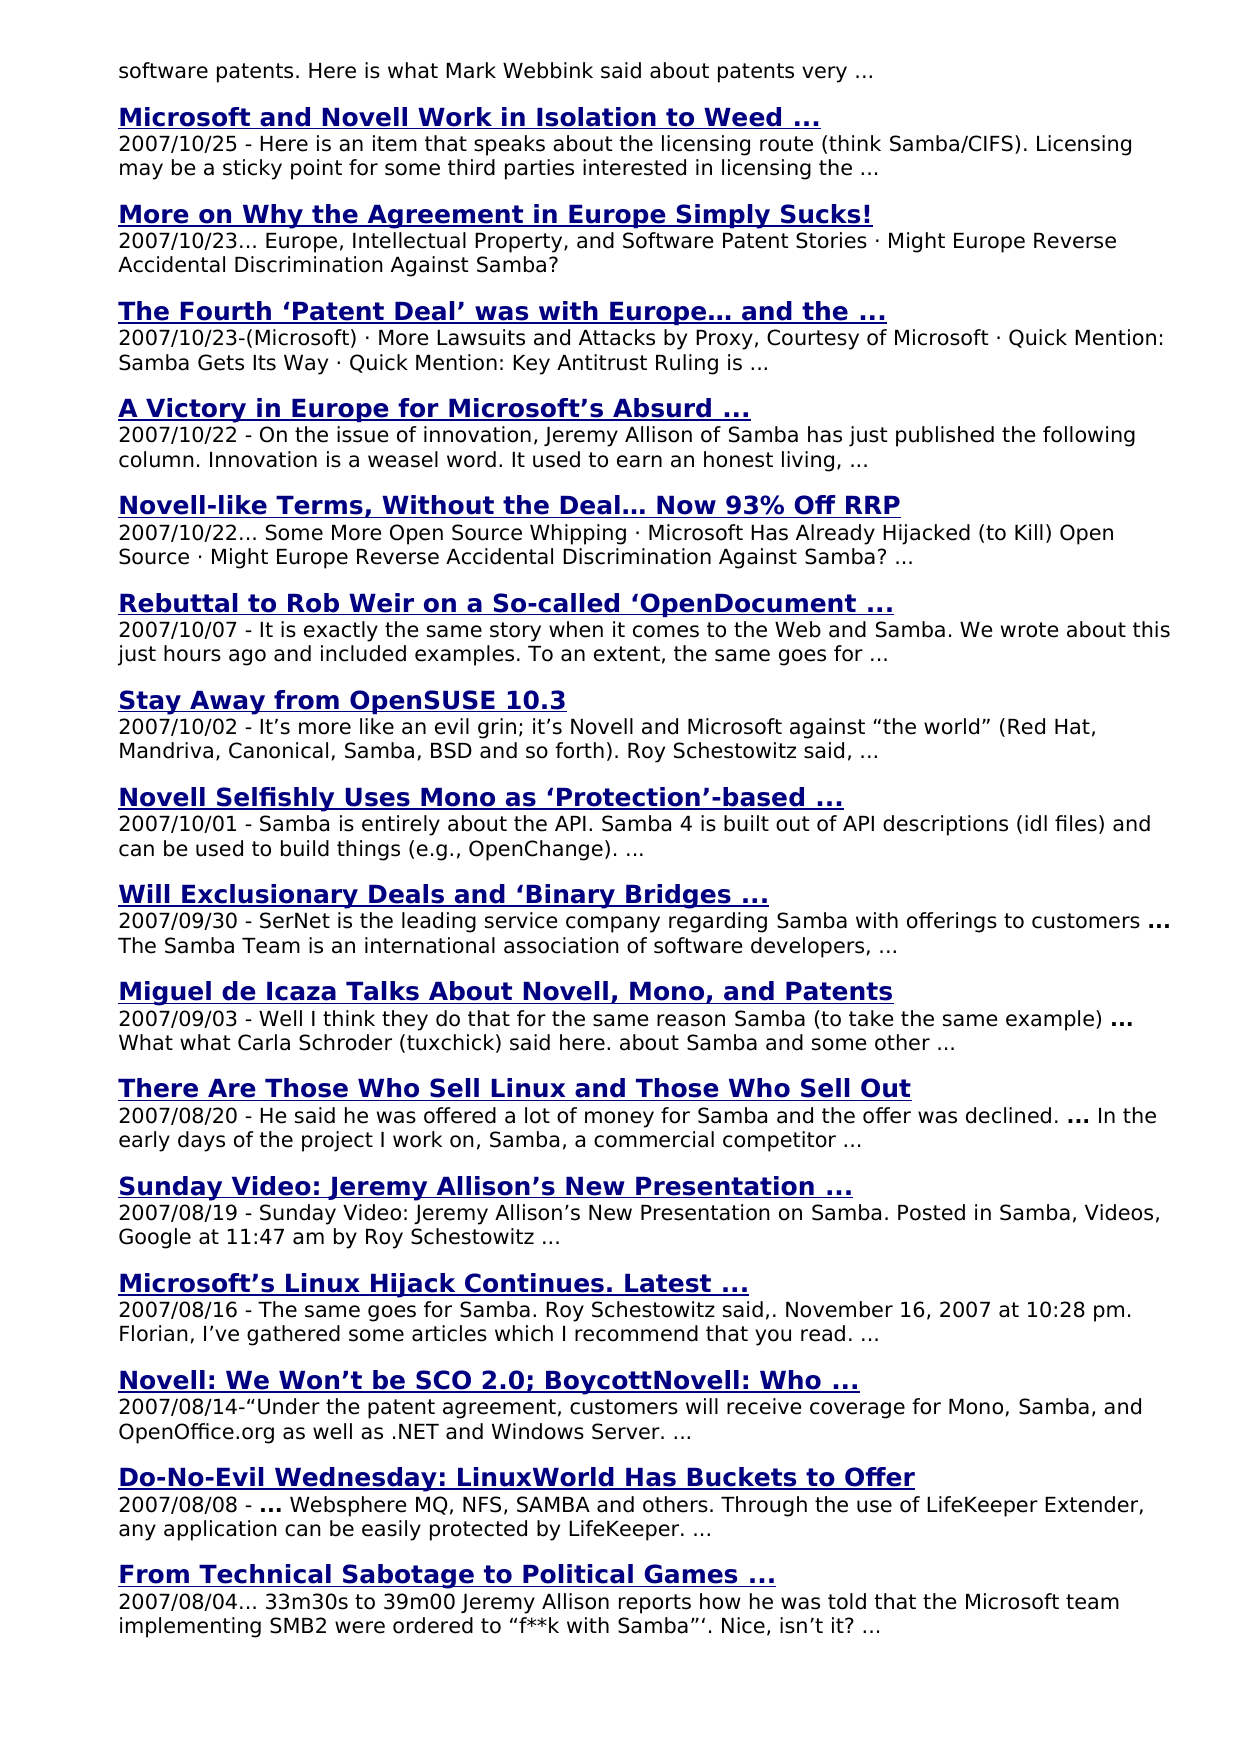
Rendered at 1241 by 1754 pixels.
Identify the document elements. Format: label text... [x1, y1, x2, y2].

table_header 2007/09/03 - Well I think they do that for the same reason Samba (to take the same example) ... What what Carla Schroder (tuxchick) said here. about Samba and some other ... [118, 1007, 1181, 1070]
table_header 2007/10/01 - Samba is entirely about the API. Samba 4 is built out of API descriptions (idl files) and can be used to build things (e.g., OpenChange). ... [118, 812, 1181, 876]
subtitle A Victory in Europe for Microsoft’s Absurd ... [118, 394, 1181, 423]
subtitle Novell: We Won’t be SCO 2.0; BoycottNovell: Who ... [118, 1366, 1181, 1395]
subtitle Stay Away from OpenSUSE 10.3 [118, 686, 1181, 715]
subtitle Rebuttal to Rob Weir on a So-called ‘OpenDocument ... [118, 589, 1181, 618]
table_header 2007/08/20 - He said he was offered a lot of money for Samba and the offer was declined. ... In the early days of the project I work on, Samba, a commercial competitor ... [118, 1104, 1181, 1167]
table_header 2007/08/19 - Sunday Video: Jeremy Allison’s New Presentation on Samba. Posted in Samba, Videos, Google at 11:47 am by Roy Schestowitz ... [118, 1201, 1181, 1264]
table_header 2007/08/16 - The same goes for Samba. Roy Schestowitz said,. November 16, 2007 at 10:28 pm. Florian, I’ve gathered some articles which I recommend that you read. ... [118, 1298, 1181, 1362]
subtitle Sunday Video: Jeremy Allison’s New Presentation ... [118, 1172, 1181, 1201]
subtitle Microsoft’s Linux Hijack Continues. Latest ... [118, 1269, 1181, 1298]
table_header 2007/08/08 - ... Websphere MQ, NFS, SAMBA and others. Through the use of LifeKeeper Extender, any application can be easily protected by LifeKeeper. ... [118, 1493, 1181, 1556]
table_header 2007/10/22... Some More Open Source Whipping · Microsoft Has Already Hijacked (to Kill) Open Source · Might Europe Reverse Accidental Discrimination Against Samba? ... [118, 521, 1181, 584]
subtitle Miguel de Icaza Talks About Novell, Mono, and Patents [118, 977, 1181, 1007]
subtitle From Technical Sabotage to Political Games ... [118, 1561, 1181, 1590]
subtitle There Are Those Who Sell Linux and Those Who Sell Out [118, 1075, 1181, 1104]
subtitle Do-No-Evil Wednesday: LinuxWorld Has Buckets to Offer [118, 1463, 1181, 1493]
table_header 2007/10/25 - Here is an item that speaks about the licensing route (think Samba/CIFS). Licensing may be a sticky point for some third parties interested in licensing the ... [118, 132, 1181, 196]
table_header 2007/09/30 - SerNet is the leading service company regarding Samba with offerings to customers ... The Samba Team is an international association of software developers, ... [118, 910, 1181, 973]
subtitle Will Exclusionary Deals and ‘Binary Bridges ... [118, 880, 1181, 909]
subtitle More on Why the Agreement in Europe Simply Sucks! [118, 200, 1181, 229]
table_header 2007/08/14-“Under the patent agreement, customers will receive coverage for Mono, Samba, and OpenOffice.org as well as .NET and Windows Server. ... [118, 1395, 1181, 1459]
subtitle Novell-like Terms, Without the Deal… Now 93% Off RRP [118, 492, 1181, 521]
subtitle Microsoft and Novell Work in Isolation to Weed ... [118, 103, 1181, 132]
subtitle The Fourth ‘Patent Deal’ was with Europe… and the ... [118, 297, 1181, 326]
table_header 2007/10/07 - It is exactly the same story when it comes to the Web and Samba. We wrote about this just hours ago and included examples. To an extent, the same goes for ... [118, 618, 1181, 681]
table_header 2007/08/04... 33m30s to 39m00 Jeremy Allison reports how he was told that the Microsoft team implementing SMB2 were ordered to “f**k with Samba”‘. Nice, isn’t it? ... [118, 1590, 1181, 1653]
table_header 2007/10/02 - It’s more like an evil grin; it’s Novell and Microsoft against “the world” (Red Hat, Mandriva, Canonical, Samba, BSD and so forth). Roy Schestowitz said, ... [118, 715, 1181, 779]
table_header software patents. Here is what Mark Webbink said about patents very ... [118, 59, 1181, 98]
subtitle Novell Selfishly Uses Mono as ‘Protection’-based ... [118, 783, 1181, 812]
table_header 2007/10/22 - On the issue of innovation, Jeremy Allison of Samba has just published the following column. Innovation is a weasel word. It used to earn an honest living, ... [118, 424, 1181, 487]
table_header 2007/10/23-(Microsoft) · More Lawsuits and Attacks by Proxy, Courtesy of Microsoft · Quick Mention: Samba Gets Its Way · Quick Mention: Key Antitrust Ruling is ... [118, 326, 1181, 390]
table_header 2007/10/23... Europe, Intellectual Property, and Software Patent Stories · Might Europe Reverse Accidental Discrimination Against Samba? [118, 229, 1181, 293]
